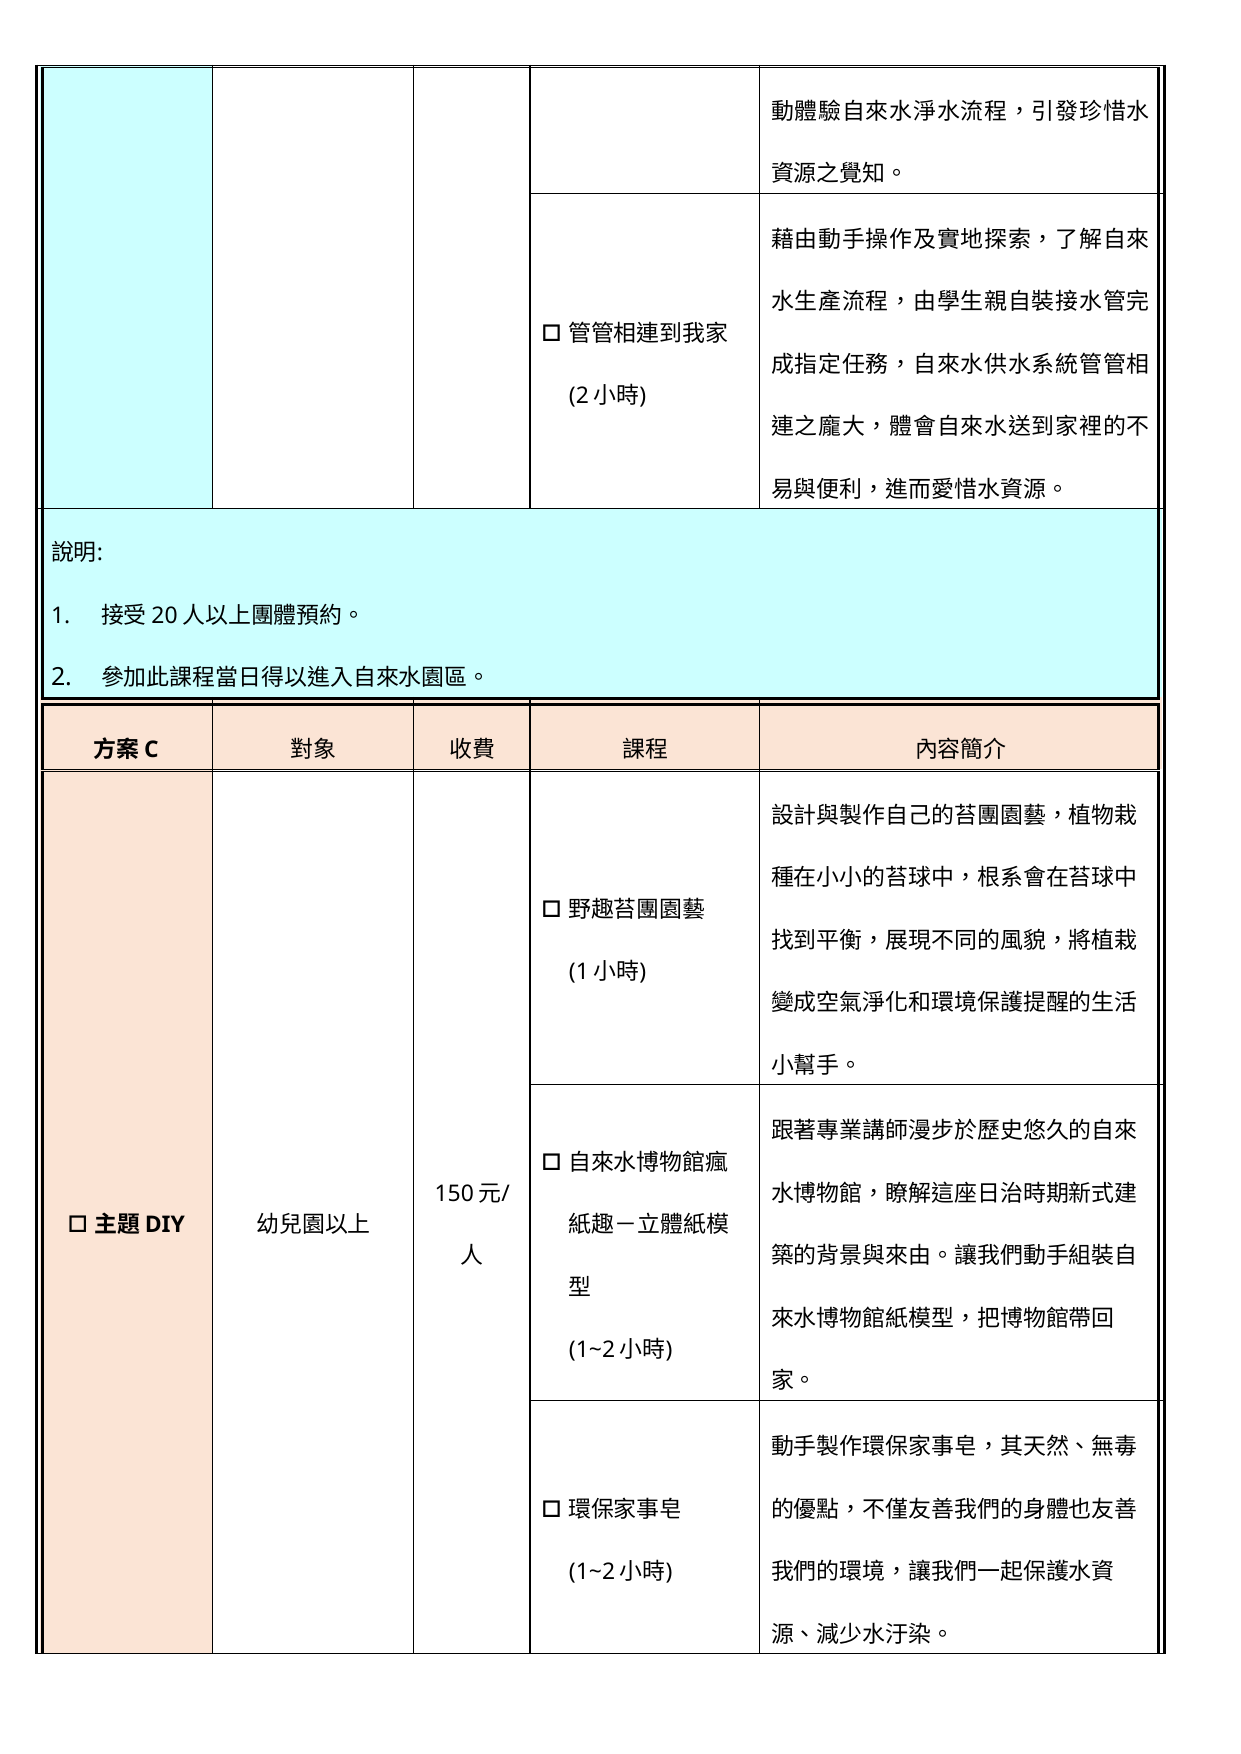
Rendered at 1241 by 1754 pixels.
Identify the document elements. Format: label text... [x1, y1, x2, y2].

table_cell [44, 68, 212, 508]
table_cell 藉由動手操作及實地探索，了解自來水生產流程，由學生親自裝接水管完成指定任務，自來水供水系統管管相連之龐大，體會自來水送到家裡的不易與便利，進而愛惜水資源。 [760, 194, 1157, 508]
table_cell 方案C [40, 697, 212, 769]
table_cell  自來水博物館瘋紙趣－立體紙模型 (1~2小時) [531, 1085, 759, 1400]
table_cell 說明: 接受20人以上團體預約。 參加此課程當日得以進入自來水園區。 [44, 509, 1157, 697]
table_cell 內容簡介 [760, 697, 1162, 769]
table_cell [531, 68, 759, 193]
table_cell [213, 68, 413, 508]
table_cell 150元/人 [414, 772, 529, 1653]
table_cell 跟著專業講師漫步於歷史悠久的自來水博物館，瞭解這座日治時期新式建築的背景與來由。讓我們動手組裝自來水博物館紙模型，把博物館帶回家。 [760, 1085, 1157, 1400]
table_cell  環保家事皂 (1~2小時) [531, 1401, 759, 1653]
table_cell 幼兒園以上 [213, 772, 413, 1653]
table_cell 對象 [213, 706, 413, 769]
table_cell 課程 [531, 706, 759, 769]
table_cell 動手製作環保家事皂，其天然、無毒的優點，不僅友善我們的身體也友善我們的環境，讓我們一起保護水資源、減少水汙染。 [760, 1401, 1157, 1653]
table_cell  野趣苔團園藝 (1小時) [531, 772, 759, 1084]
table_cell  管管相連到我家 (2小時) [531, 194, 759, 508]
table_cell 收費 [414, 706, 529, 769]
table_cell  主題DIY [44, 772, 212, 1653]
table_cell [414, 68, 529, 508]
table_cell 設計與製作自己的苔團園藝，植物栽種在小小的苔球中，根系會在苔球中找到平衡，展現不同的風貌，將植栽變成空氣淨化和環境保護提醒的生活小幫手。 [760, 772, 1157, 1084]
table_cell 動體驗自來水淨水流程，引發珍惜水資源之覺知。 [760, 68, 1157, 193]
